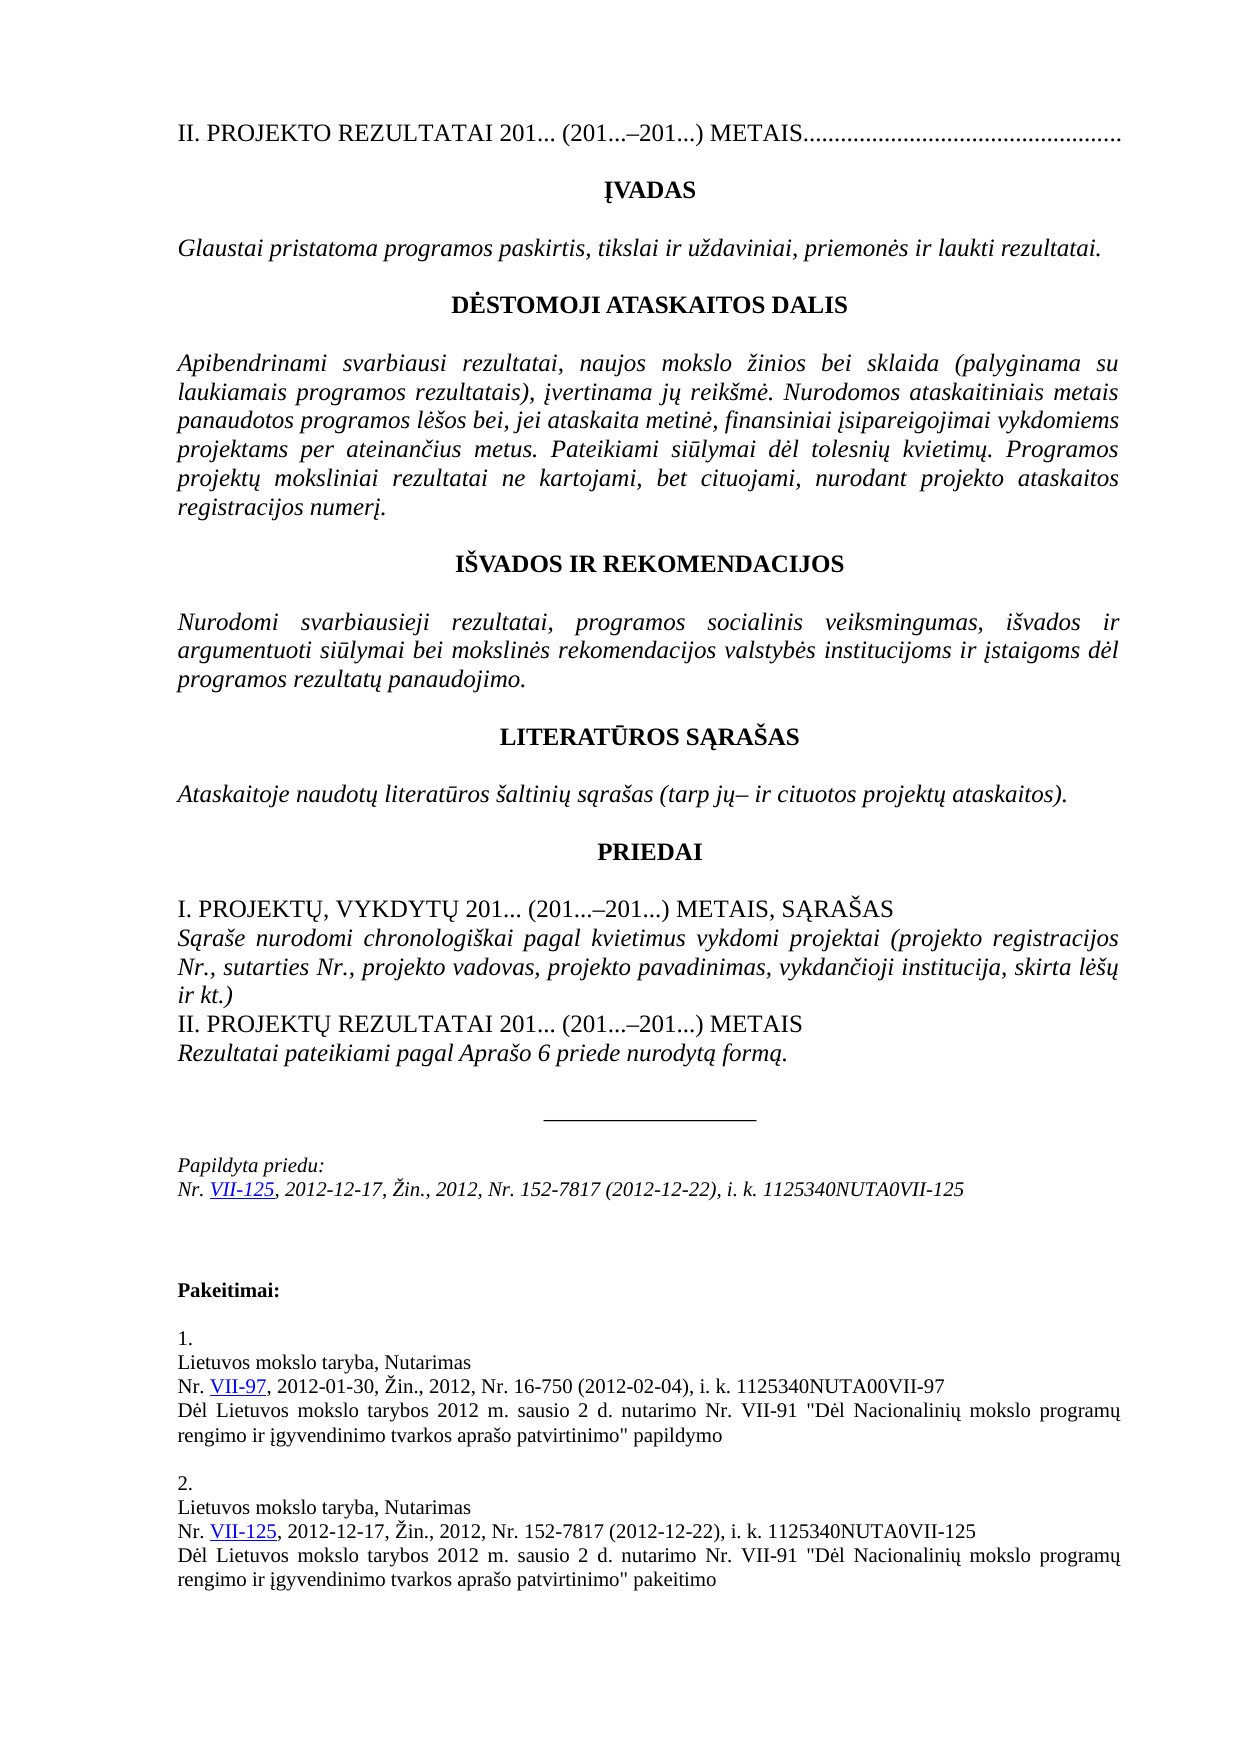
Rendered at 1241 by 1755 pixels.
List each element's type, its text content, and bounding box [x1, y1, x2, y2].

text PRIEDAI [177, 837, 1122, 866]
text Dėl Lietuvos mokslo tarybos 2012 m. sausio 2 d. nutarimo Nr. VII-91 "Dėl Nacionalinių mokslo programų rengimo ir įgyvendinimo tvarkos aprašo patvirtinimo" papildymo [177, 1398, 1122, 1447]
text DĖSTOMOJI ATASKAITOS DALIS [177, 291, 1122, 319]
text I. PROJEKTŲ, VYKDYTŲ 201... (201...–201...) mETais, SĄRAŠAS [177, 894, 1122, 923]
text Nurodomi svarbiausieji rezultatai, programos socialinis veiksmingumas, išvados ir argumentuoti siūlymai bei mokslinės rekomendacijos valstybės institucijoms ir įstaigoms dėl programos rezultatų panaudojimo. [177, 607, 1122, 693]
text Nr. VII-97, 2012-01-30, Žin., 2012, Nr. 16-750 (2012-02-04), i. k. 1125340NUTA00VII-97 [177, 1374, 1122, 1398]
text Sąraše nurodomi chronologiškai pagal kvietimus vykdomi projektai (projekto registracijos Nr., sutarties Nr., projekto vadovas, projekto pavadinimas, vykdančioji institucija, skirta lėšų ir kt.) [177, 923, 1122, 1009]
text Ataskaitoje naudotų literatūros šaltinių sąrašas (tarp jų– ir cituotos projektų ataskaitos). [177, 779, 1122, 808]
text Pakeitimai: [177, 1278, 1122, 1302]
text Papildyta priedu: [177, 1153, 1122, 1177]
text Rezultatai pateikiami pagal Aprašo 6 priede nurodytą formą. [177, 1038, 1122, 1067]
text II. PROJEKTO REZULTATAI 201... (201...–201...) METAIS [177, 118, 1122, 147]
text 2. [177, 1471, 1122, 1495]
text Lietuvos mokslo taryba, Nutarimas [177, 1350, 1122, 1374]
text Lietuvos mokslo taryba, Nutarimas [177, 1495, 1122, 1519]
text II. PROJEKTŲ REZULTATAI 201... (201...–201...) METAIS [177, 1009, 1122, 1038]
text ĮVADAS [177, 176, 1122, 204]
text Glaustai pristatoma programos paskirtis, tikslai ir uždaviniai, priemonės ir laukti rezultatai. [177, 233, 1122, 262]
text IŠVADOS IR REKOMENDACIJOS [177, 549, 1122, 578]
text _________________ [177, 1096, 1122, 1124]
text Dėl Lietuvos mokslo tarybos 2012 m. sausio 2 d. nutarimo Nr. VII-91 "Dėl Nacionalinių mokslo programų rengimo ir įgyvendinimo tvarkos aprašo patvirtinimo" pakeitimo [177, 1543, 1122, 1591]
text LITERATŪROS SĄRAŠAS [177, 722, 1122, 751]
text Apibendrinami svarbiausi rezultatai, naujos mokslo žinios bei sklaida (palyginama su laukiamais programos rezultatais), įvertinama jų reikšmė. Nurodomos ataskaitiniais metais panaudotos programos lėšos bei, jei ataskaita metinė, finansiniai įsipareigojimai vykdomiems projektams per ateinančius metus. Pateikiami siūlymai dėl tolesnių kvietimų. Programos projektų moksliniai rezultatai ne kartojami, bet cituojami, nurodant projekto ataskaitos registracijos numerį. [177, 348, 1122, 521]
text Nr. VII-125, 2012-12-17, Žin., 2012, Nr. 152-7817 (2012-12-22), i. k. 1125340NUTA0VII-125 [177, 1177, 1122, 1201]
text Nr. VII-125, 2012-12-17, Žin., 2012, Nr. 152-7817 (2012-12-22), i. k. 1125340NUTA0VII-125 [177, 1519, 1122, 1543]
text 1. [177, 1326, 1122, 1350]
